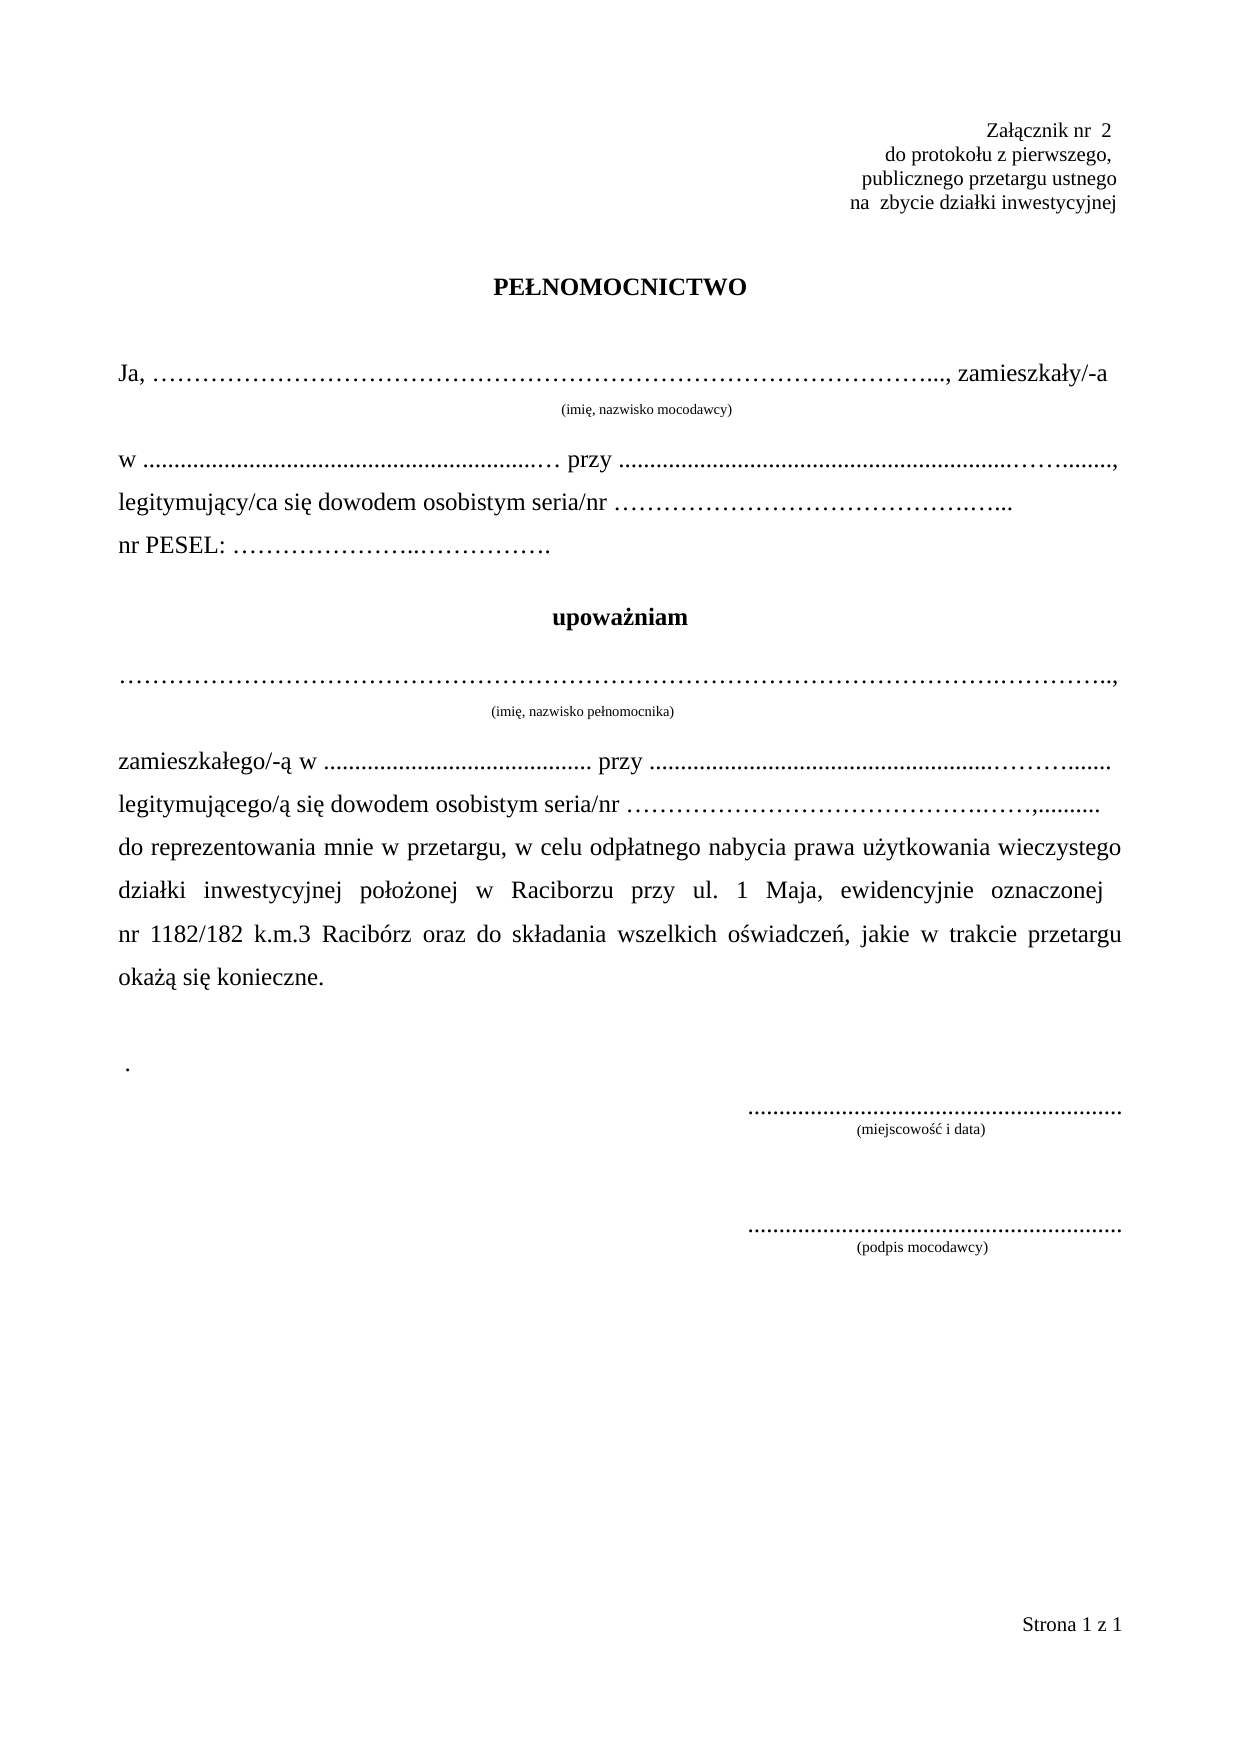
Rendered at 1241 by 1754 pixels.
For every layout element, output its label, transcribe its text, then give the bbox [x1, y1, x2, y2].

text w ...............................................................… przy ...............................................................……........, [118, 444, 1122, 473]
text do reprezentowania mnie w przetargu, w celu odpłatnego nabycia prawa użytkowania wieczystego działki inwestycyjnej położonej w Raciborzu przy ul. 1 Maja, ewidencyjnie oznaczonej nr 1182/182 k.m.3 Racibórz oraz do składania wszelkich oświadczeń, jakie w trakcie przetargu okażą się konieczne. [118, 832, 1122, 991]
text upoważniam [118, 602, 1122, 631]
text ............................................................ [118, 1209, 1122, 1237]
text Ja, …………………………………………………………………………………..., zamieszkały/-a [118, 358, 1122, 387]
text zamieszkałego/-ą w ........................................... przy .......................................................………....... [118, 746, 1122, 775]
text ............................................................ [118, 1091, 1122, 1120]
text (podpis mocodawcy) [118, 1237, 1122, 1268]
text legitymujący/ca się dowodem osobistym seria/nr …………………………………….…... nr PESEL: …………………..……………. [118, 487, 1122, 559]
text Załącznik nr 2 do protokołu z pierwszego, publicznego przetargu ustnego na zbycie działki inwestycyjnej [118, 118, 1122, 214]
text legitymującego/ą się dowodem osobistym seria/nr …………………………………….……,.......... [118, 789, 1122, 818]
text (miejscowość i data) [118, 1120, 1122, 1151]
text (imię, nazwisko mocodawcy) [118, 401, 1122, 430]
text . [118, 1048, 1122, 1077]
text PEŁNOMOCNICTWO [118, 272, 1122, 301]
text (imię, nazwisko pełnomocnika) [118, 703, 1122, 732]
text …………………………………………………………………………………………….………….., [118, 660, 1122, 689]
